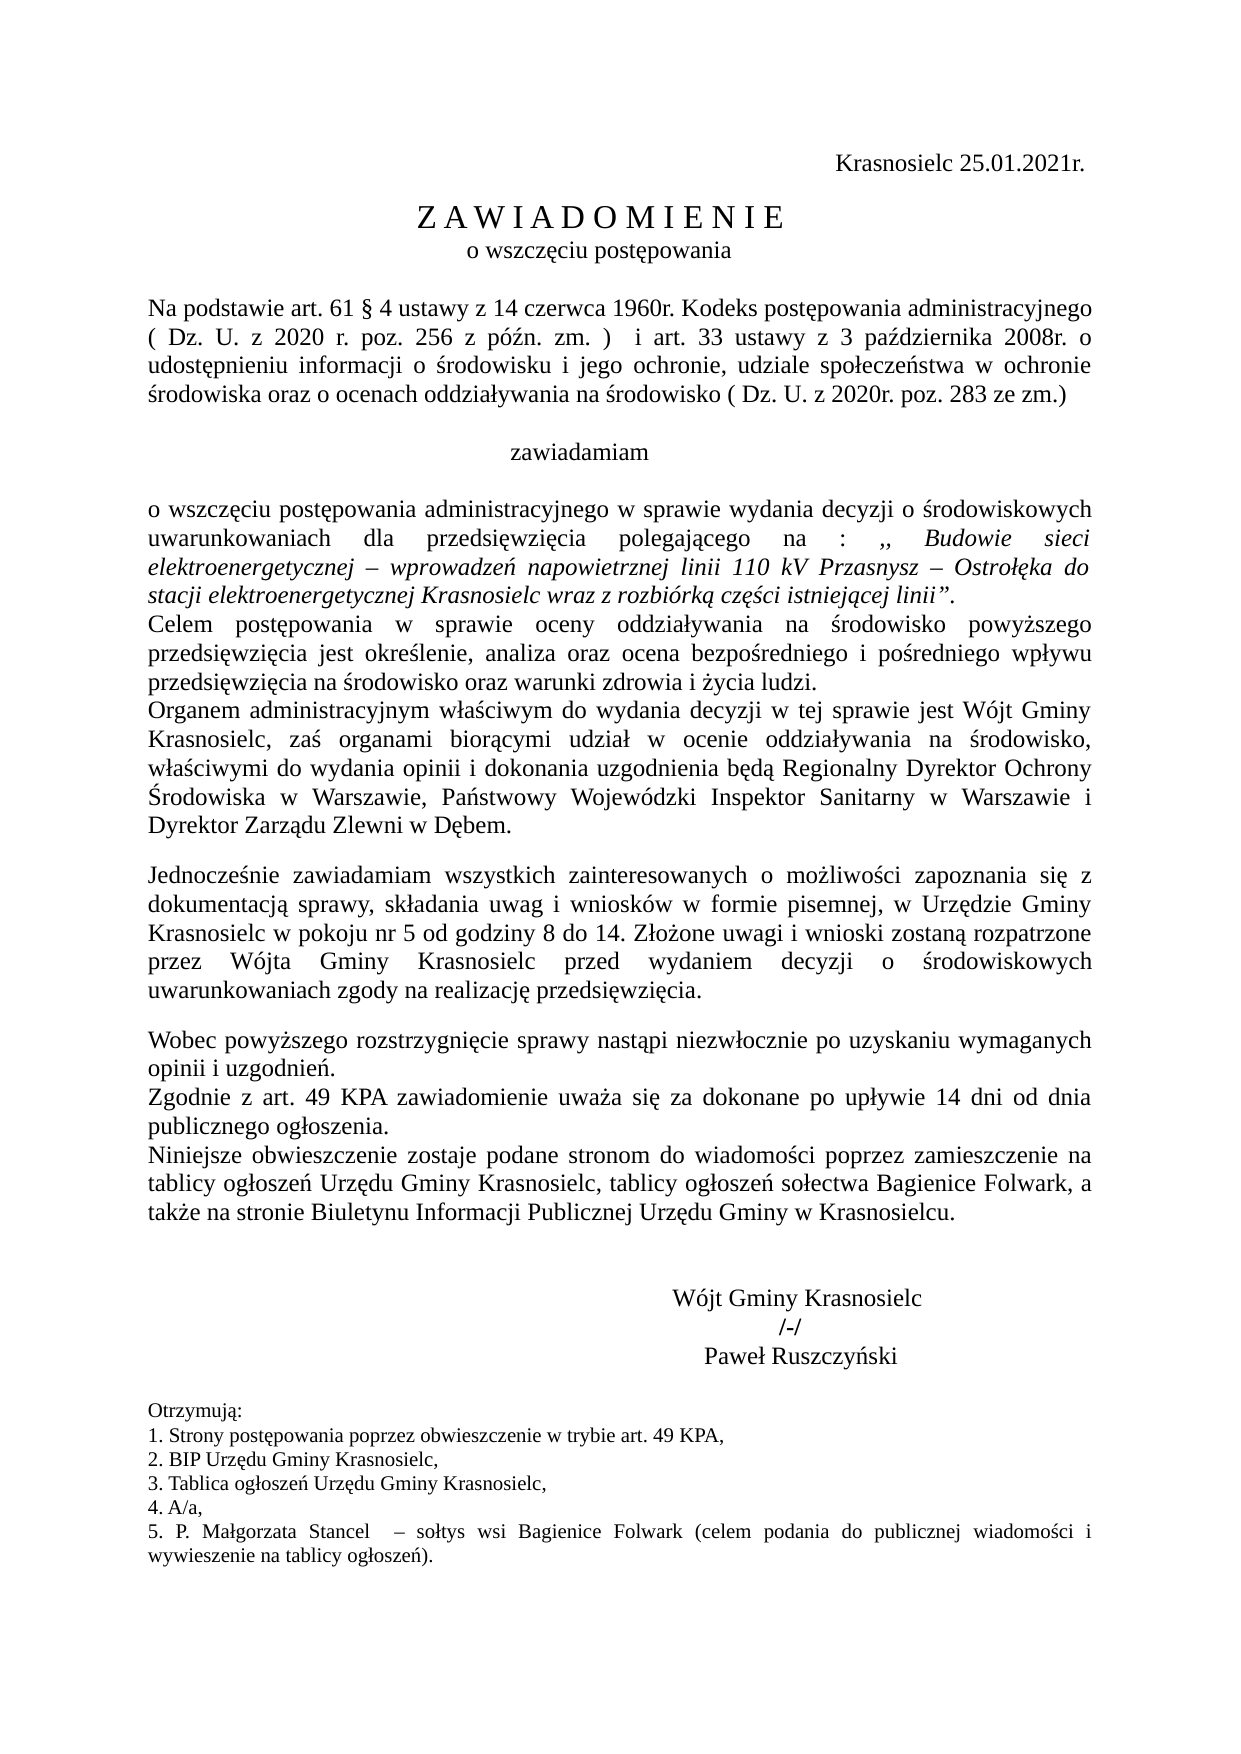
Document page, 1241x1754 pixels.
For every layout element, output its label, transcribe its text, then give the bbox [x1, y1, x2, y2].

text 5. P. Małgorzata Stancel – sołtys wsi Bagienice Folwark (celem podania do publicznej wiadomości i wywieszenie na tablicy ogłoszeń). [148, 1519, 1093, 1567]
text Na podstawie art. 61 § 4 ustawy z 14 czerwca 1960r. Kodeks postępowania administracyjnego ( Dz. U. z 2020 r. poz. 256 z późn. zm. ) i art. 33 ustawy z 3 października 2008r. o udostępnieniu informacji o środowisku i jego ochronie, udziale społeczeństwa w ochronie środowiska oraz o ocenach oddziaływania na środowisko ( Dz. U. z 2020r. poz. 283 ze zm.) [148, 293, 1093, 408]
text Jednocześnie zawiadamiam wszystkich zainteresowanych o możliwości zapoznania się z dokumentacją sprawy, składania uwag i wniosków w formie pisemnej, w Urzędzie Gminy Krasnosielc w pokoju nr 5 od godziny 8 do 14. Złożone uwagi i wnioski zostaną rozpatrzone przez Wójta Gminy Krasnosielc przed wydaniem decyzji o środowiskowych uwarunkowaniach zgody na realizację przedsięwzięcia. [148, 860, 1093, 1004]
text /-/ [148, 1312, 1093, 1341]
text o wszczęciu postępowania administracyjnego w sprawie wydania decyzji o środowiskowych uwarunkowaniach dla przedsięwzięcia polegającego na : ,, Budowie sieci elektroenergetycznej – wprowadzeń napowietrznej linii 110 kV Przasnysz – Ostrołęka do stacji elektroenergetycznej Krasnosielc wraz z rozbiórką części istniejącej linii”. [148, 494, 1093, 609]
text Niniejsze obwieszczenie zostaje podane stronom do wiadomości poprzez zamieszczenie na tablicy ogłoszeń Urzędu Gminy Krasnosielc, tablicy ogłoszeń sołectwa Bagienice Folwark, a także na stronie Biuletynu Informacji Publicznej Urzędu Gminy w Krasnosielcu. [148, 1140, 1093, 1226]
text zawiadamiam [148, 437, 1093, 466]
text Organem administracyjnym właściwym do wydania decyzji w tej sprawie jest Wójt Gminy Krasnosielc, zaś organami biorącymi udział w ocenie oddziaływania na środowisko, właściwymi do wydania opinii i dokonania uzgodnienia będą Regionalny Dyrektor Ochrony Środowiska w Warszawie, Państwowy Wojewódzki Inspektor Sanitarny w Warszawie i Dyrektor Zarządu Zlewni w Dębem. [148, 696, 1093, 839]
text Wójt Gminy Krasnosielc [148, 1283, 1093, 1312]
text Celem postępowania w sprawie oceny oddziaływania na środowisko powyższego przedsięwzięcia jest określenie, analiza oraz ocena bezpośredniego i pośredniego wpływu przedsięwzięcia na środowisko oraz warunki zdrowia i życia ludzi. [148, 609, 1093, 696]
text Z A W I A D O M I E N I E [148, 197, 1093, 236]
text Wobec powyższego rozstrzygnięcie sprawy nastąpi niezwłocznie po uzyskaniu wymaganych opinii i uzgodnień. [148, 1025, 1093, 1082]
text 2. BIP Urzędu Gminy Krasnosielc, [148, 1447, 1093, 1471]
text Otrzymują: [148, 1398, 1093, 1422]
text 1. Strony postępowania poprzez obwieszczenie w trybie art. 49 KPA, [148, 1422, 1093, 1447]
text 4. A/a, [148, 1495, 1093, 1519]
text Krasnosielc 25.01.2021r. [148, 148, 1093, 176]
text Paweł Ruszczyński [148, 1341, 1093, 1370]
text o wszczęciu postępowania [148, 236, 1093, 264]
text 3. Tablica ogłoszeń Urzędu Gminy Krasnosielc, [148, 1471, 1093, 1495]
text Zgodnie z art. 49 KPA zawiadomienie uważa się za dokonane po upływie 14 dni od dnia publicznego ogłoszenia. [148, 1082, 1093, 1140]
